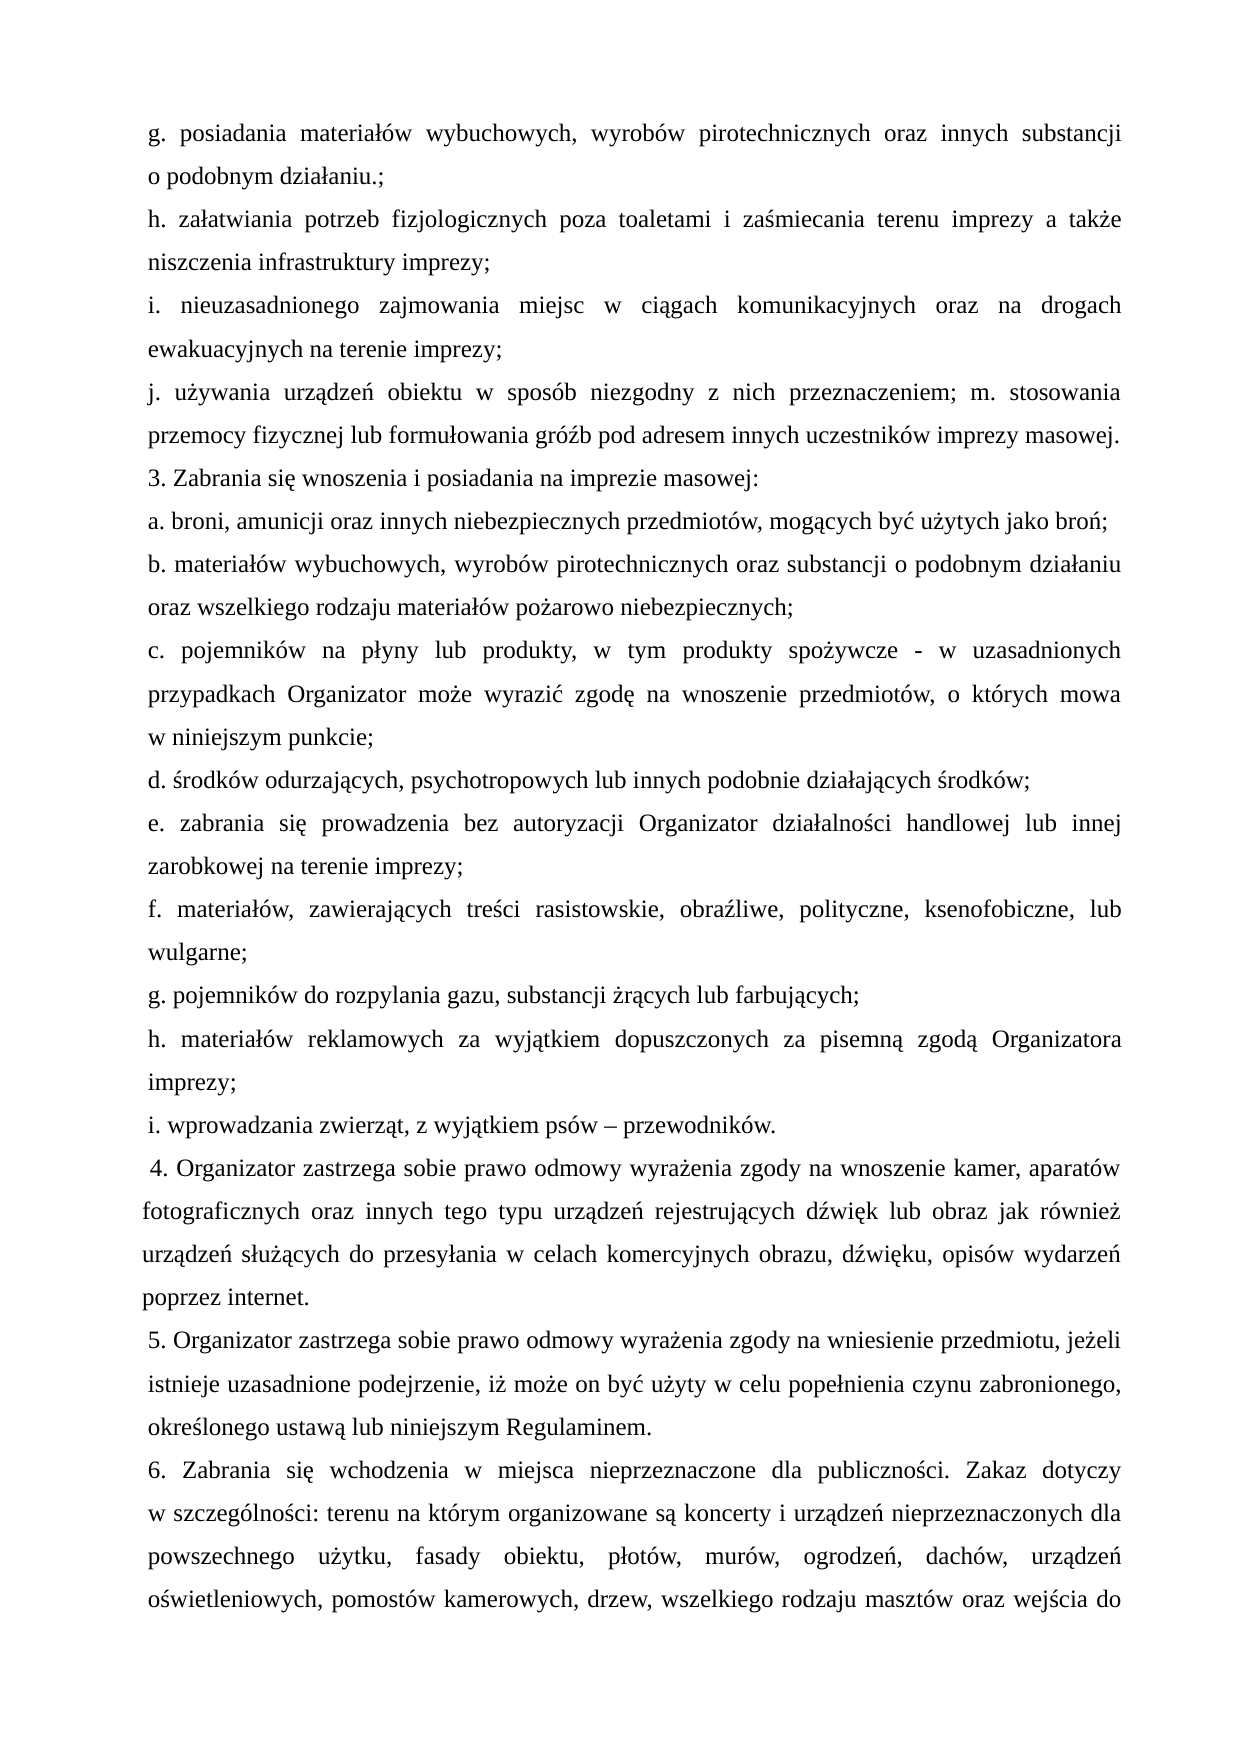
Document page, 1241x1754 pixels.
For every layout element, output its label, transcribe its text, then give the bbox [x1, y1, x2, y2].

text j. używania urządzeń obiektu w sposób niezgodny z nich przeznaczeniem; m. stosowania przemocy fizycznej lub formułowania gróźb pod adresem innych uczestników imprezy masowej. [148, 377, 1122, 449]
text f. materiałów, zawierających treści rasistowskie, obraźliwe, polityczne, ksenofobiczne, lub wulgarne; [148, 894, 1122, 966]
text h. materiałów reklamowych za wyjątkiem dopuszczonych za pisemną zgodą Organizatora imprezy; [148, 1024, 1122, 1096]
text 4. Organizator zastrzega sobie prawo odmowy wyrażenia zgody na wnoszenie kamer, aparatów fotograficznych oraz innych tego typu urządzeń rejestrujących dźwięk lub obraz jak również urządzeń służących do przesyłania w celach komercyjnych obrazu, dźwięku, opisów wydarzeń poprzez internet. [142, 1153, 1122, 1311]
text 6. Zabrania się wchodzenia w miejsca nieprzeznaczone dla publiczności. Zakaz dotyczy w szczególności: terenu na którym organizowane są koncerty i urządzeń nieprzeznaczonych dla powszechnego użytku, fasady obiektu, płotów, murów, ogrodzeń, dachów, urządzeń oświetleniowych, pomostów kamerowych, drzew, wszelkiego rodzaju masztów oraz wejścia do [148, 1455, 1122, 1613]
text e. zabrania się prowadzenia bez autoryzacji Organizator działalności handlowej lub innej zarobkowej na terenie imprezy; [148, 808, 1122, 880]
text 5. Organizator zastrzega sobie prawo odmowy wyrażenia zgody na wniesienie przedmiotu, jeżeli istnieje uzasadnione podejrzenie, iż może on być użyty w celu popełnienia czynu zabronionego, określonego ustawą lub niniejszym Regulaminem. [148, 1326, 1122, 1441]
text b. materiałów wybuchowych, wyrobów pirotechnicznych oraz substancji o podobnym działaniu oraz wszelkiego rodzaju materiałów pożarowo niebezpiecznych; [148, 549, 1122, 621]
text i. nieuzasadnionego zajmowania miejsc w ciągach komunikacyjnych oraz na drogach ewakuacyjnych na terenie imprezy; [148, 291, 1122, 362]
text h. załatwiania potrzeb fizjologicznych poza toaletami i zaśmiecania terenu imprezy a także niszczenia infrastruktury imprezy; [148, 204, 1122, 276]
text 3. Zabrania się wnoszenia i posiadania na imprezie masowej: [148, 463, 1122, 492]
text d. środków odurzających, psychotropowych lub innych podobnie działających środków; [148, 765, 1122, 794]
text c. pojemników na płyny lub produkty, w tym produkty spożywcze - w uzasadnionych przypadkach Organizator może wyrazić zgodę na wnoszenie przedmiotów, o których mowa w niniejszym punkcie; [148, 636, 1122, 751]
text g. posiadania materiałów wybuchowych, wyrobów pirotechnicznych oraz innych substancji o podobnym działaniu.; [148, 118, 1122, 190]
text g. pojemników do rozpylania gazu, substancji żrących lub farbujących; [148, 981, 1122, 1009]
text i. wprowadzania zwierząt, z wyjątkiem psów – przewodników. [148, 1110, 1122, 1139]
text a. broni, amunicji oraz innych niebezpiecznych przedmiotów, mogących być użytych jako broń; [148, 506, 1122, 535]
